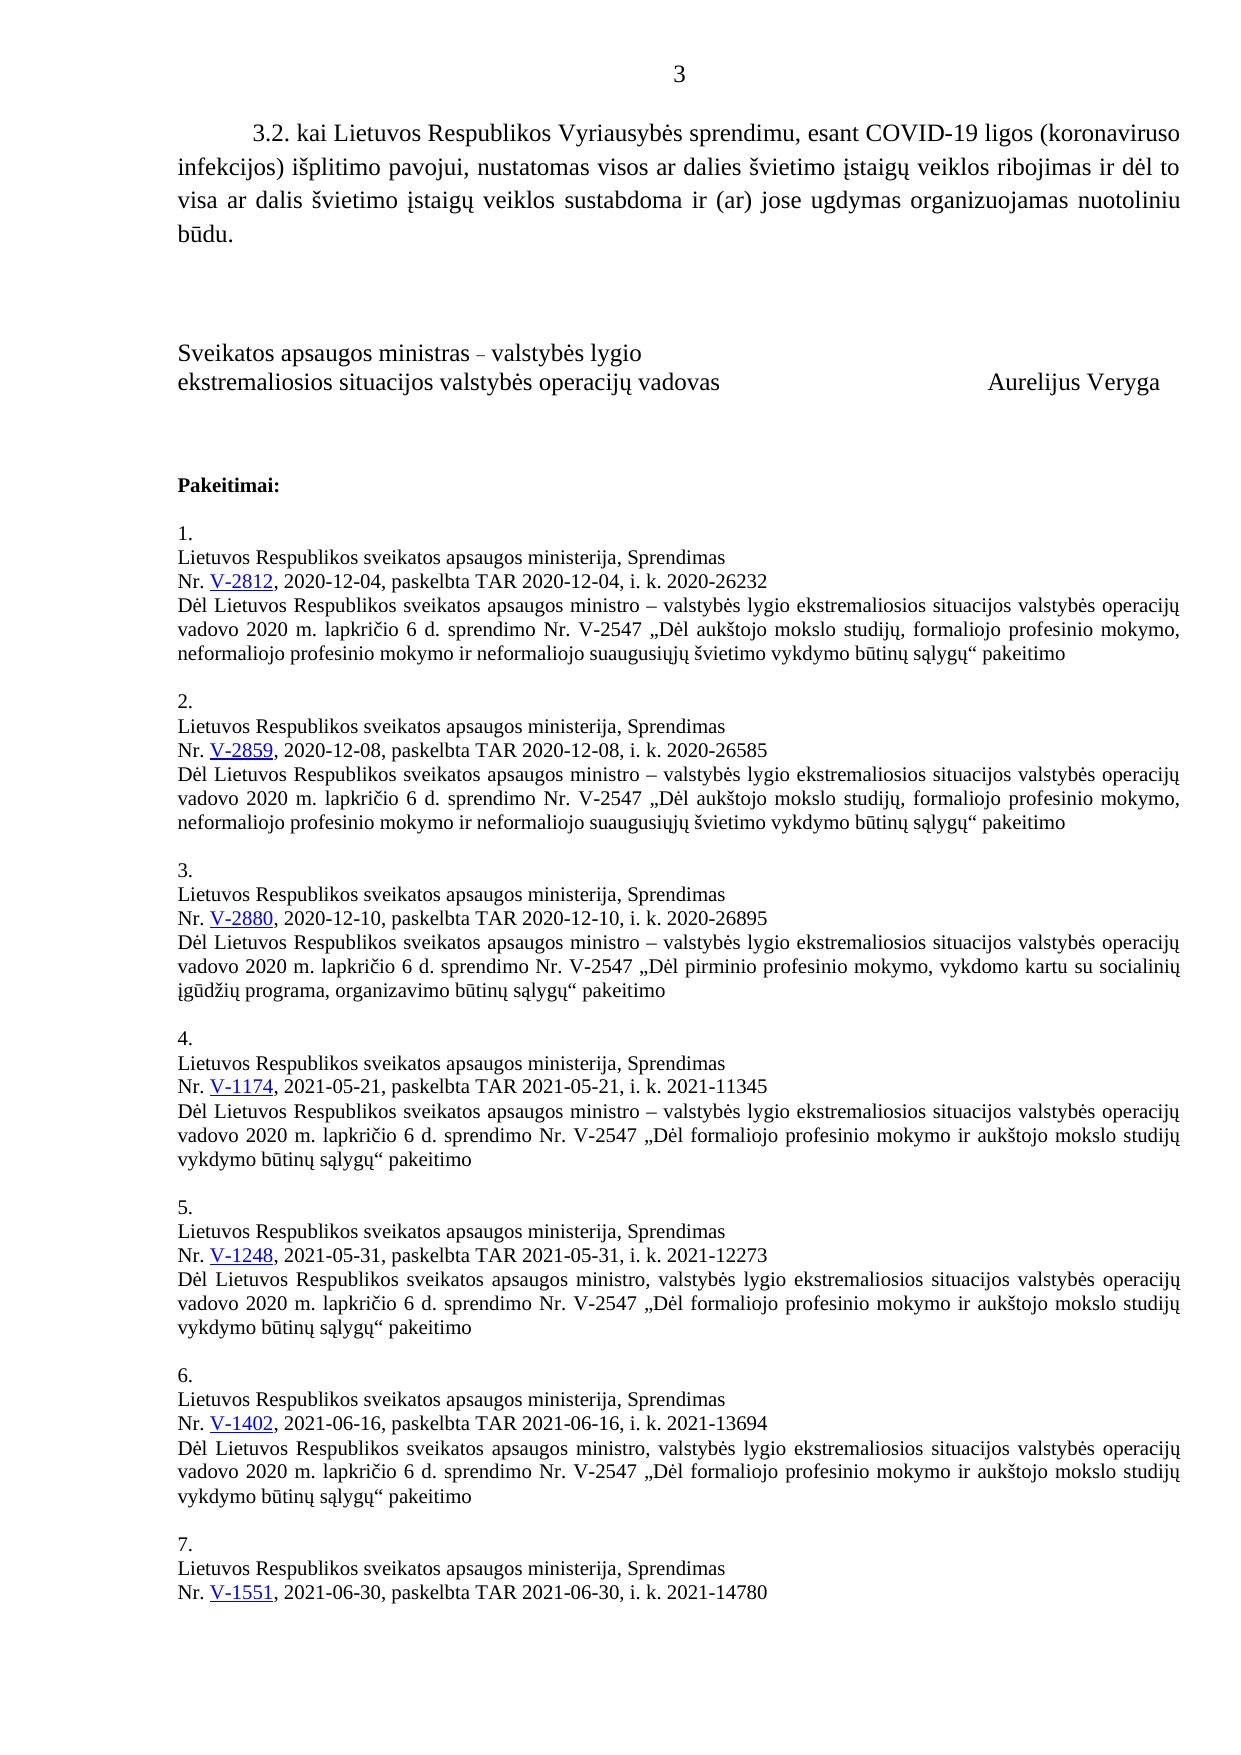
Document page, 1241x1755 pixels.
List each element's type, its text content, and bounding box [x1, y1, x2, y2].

text 7. [177, 1532, 1181, 1556]
text 4. [177, 1026, 1181, 1050]
text Lietuvos Respublikos sveikatos apsaugos ministerija, Sprendimas [177, 713, 1181, 738]
text Nr. V-1402, 2021-06-16, paskelbta TAR 2021-06-16, i. k. 2021-13694 [177, 1411, 1181, 1435]
text Dėl Lietuvos Respublikos sveikatos apsaugos ministro – valstybės lygio ekstremaliosios situacijos valstybės operacijų vadovo 2020 m. lapkričio 6 d. sprendimo Nr. V-2547 „Dėl pirminio profesinio mokymo, vykdomo kartu su socialinių įgūdžių programa, organizavimo būtinų sąlygų“ pakeitimo [177, 930, 1181, 1002]
text Lietuvos Respublikos sveikatos apsaugos ministerija, Sprendimas [177, 1556, 1181, 1580]
text 3. [177, 858, 1181, 882]
text ekstremaliosios situacijos valstybės operacijų vadovas Aurelijus Veryga [177, 367, 1181, 396]
text 3.2. kai Lietuvos Respublikos Vyriausybės sprendimu, esant COVID-19 ligos (koronaviruso infekcijos) išplitimo pavojui, nustatomas visos ar dalies švietimo įstaigų veiklos ribojimas ir dėl to visa ar dalis švietimo įstaigų veiklos sustabdoma ir (ar) jose ugdymas organizuojamas nuotoliniu būdu. [177, 118, 1181, 247]
text Dėl Lietuvos Respublikos sveikatos apsaugos ministro, valstybės lygio ekstremaliosios situacijos valstybės operacijų vadovo 2020 m. lapkričio 6 d. sprendimo Nr. V-2547 „Dėl formaliojo profesinio mokymo ir aukštojo mokslo studijų vykdymo būtinų sąlygų“ pakeitimo [177, 1267, 1181, 1339]
text 5. [177, 1195, 1181, 1219]
text Sveikatos apsaugos ministras _ valstybės lygio [177, 338, 1181, 367]
text Nr. V-2880, 2020-12-10, paskelbta TAR 2020-12-10, i. k. 2020-26895 [177, 906, 1181, 930]
text Lietuvos Respublikos sveikatos apsaugos ministerija, Sprendimas [177, 545, 1181, 569]
text Nr. V-2812, 2020-12-04, paskelbta TAR 2020-12-04, i. k. 2020-26232 [177, 569, 1181, 593]
text Dėl Lietuvos Respublikos sveikatos apsaugos ministro – valstybės lygio ekstremaliosios situacijos valstybės operacijų vadovo 2020 m. lapkričio 6 d. sprendimo Nr. V-2547 „Dėl formaliojo profesinio mokymo ir aukštojo mokslo studijų vykdymo būtinų sąlygų“ pakeitimo [177, 1098, 1181, 1171]
text Nr. V-1551, 2021-06-30, paskelbta TAR 2021-06-30, i. k. 2021-14780 [177, 1580, 1181, 1604]
text 1. [177, 521, 1181, 545]
text 2. [177, 689, 1181, 713]
text 6. [177, 1363, 1181, 1387]
text Dėl Lietuvos Respublikos sveikatos apsaugos ministro – valstybės lygio ekstremaliosios situacijos valstybės operacijų vadovo 2020 m. lapkričio 6 d. sprendimo Nr. V-2547 „Dėl aukštojo mokslo studijų, formaliojo profesinio mokymo, neformaliojo profesinio mokymo ir neformaliojo suaugusiųjų švietimo vykdymo būtinų sąlygų“ pakeitimo [177, 762, 1181, 834]
text Nr. V-1248, 2021-05-31, paskelbta TAR 2021-05-31, i. k. 2021-12273 [177, 1243, 1181, 1267]
text Nr. V-2859, 2020-12-08, paskelbta TAR 2020-12-08, i. k. 2020-26585 [177, 738, 1181, 762]
text Lietuvos Respublikos sveikatos apsaugos ministerija, Sprendimas [177, 1387, 1181, 1411]
text Lietuvos Respublikos sveikatos apsaugos ministerija, Sprendimas [177, 882, 1181, 906]
text Pakeitimai: [177, 473, 1181, 497]
text Dėl Lietuvos Respublikos sveikatos apsaugos ministro, valstybės lygio ekstremaliosios situacijos valstybės operacijų vadovo 2020 m. lapkričio 6 d. sprendimo Nr. V-2547 „Dėl formaliojo profesinio mokymo ir aukštojo mokslo studijų vykdymo būtinų sąlygų“ pakeitimo [177, 1435, 1181, 1508]
text Nr. V-1174, 2021-05-21, paskelbta TAR 2021-05-21, i. k. 2021-11345 [177, 1074, 1181, 1098]
text Lietuvos Respublikos sveikatos apsaugos ministerija, Sprendimas [177, 1219, 1181, 1243]
text Dėl Lietuvos Respublikos sveikatos apsaugos ministro – valstybės lygio ekstremaliosios situacijos valstybės operacijų vadovo 2020 m. lapkričio 6 d. sprendimo Nr. V-2547 „Dėl aukštojo mokslo studijų, formaliojo profesinio mokymo, neformaliojo profesinio mokymo ir neformaliojo suaugusiųjų švietimo vykdymo būtinų sąlygų“ pakeitimo [177, 593, 1181, 665]
text Lietuvos Respublikos sveikatos apsaugos ministerija, Sprendimas [177, 1050, 1181, 1074]
